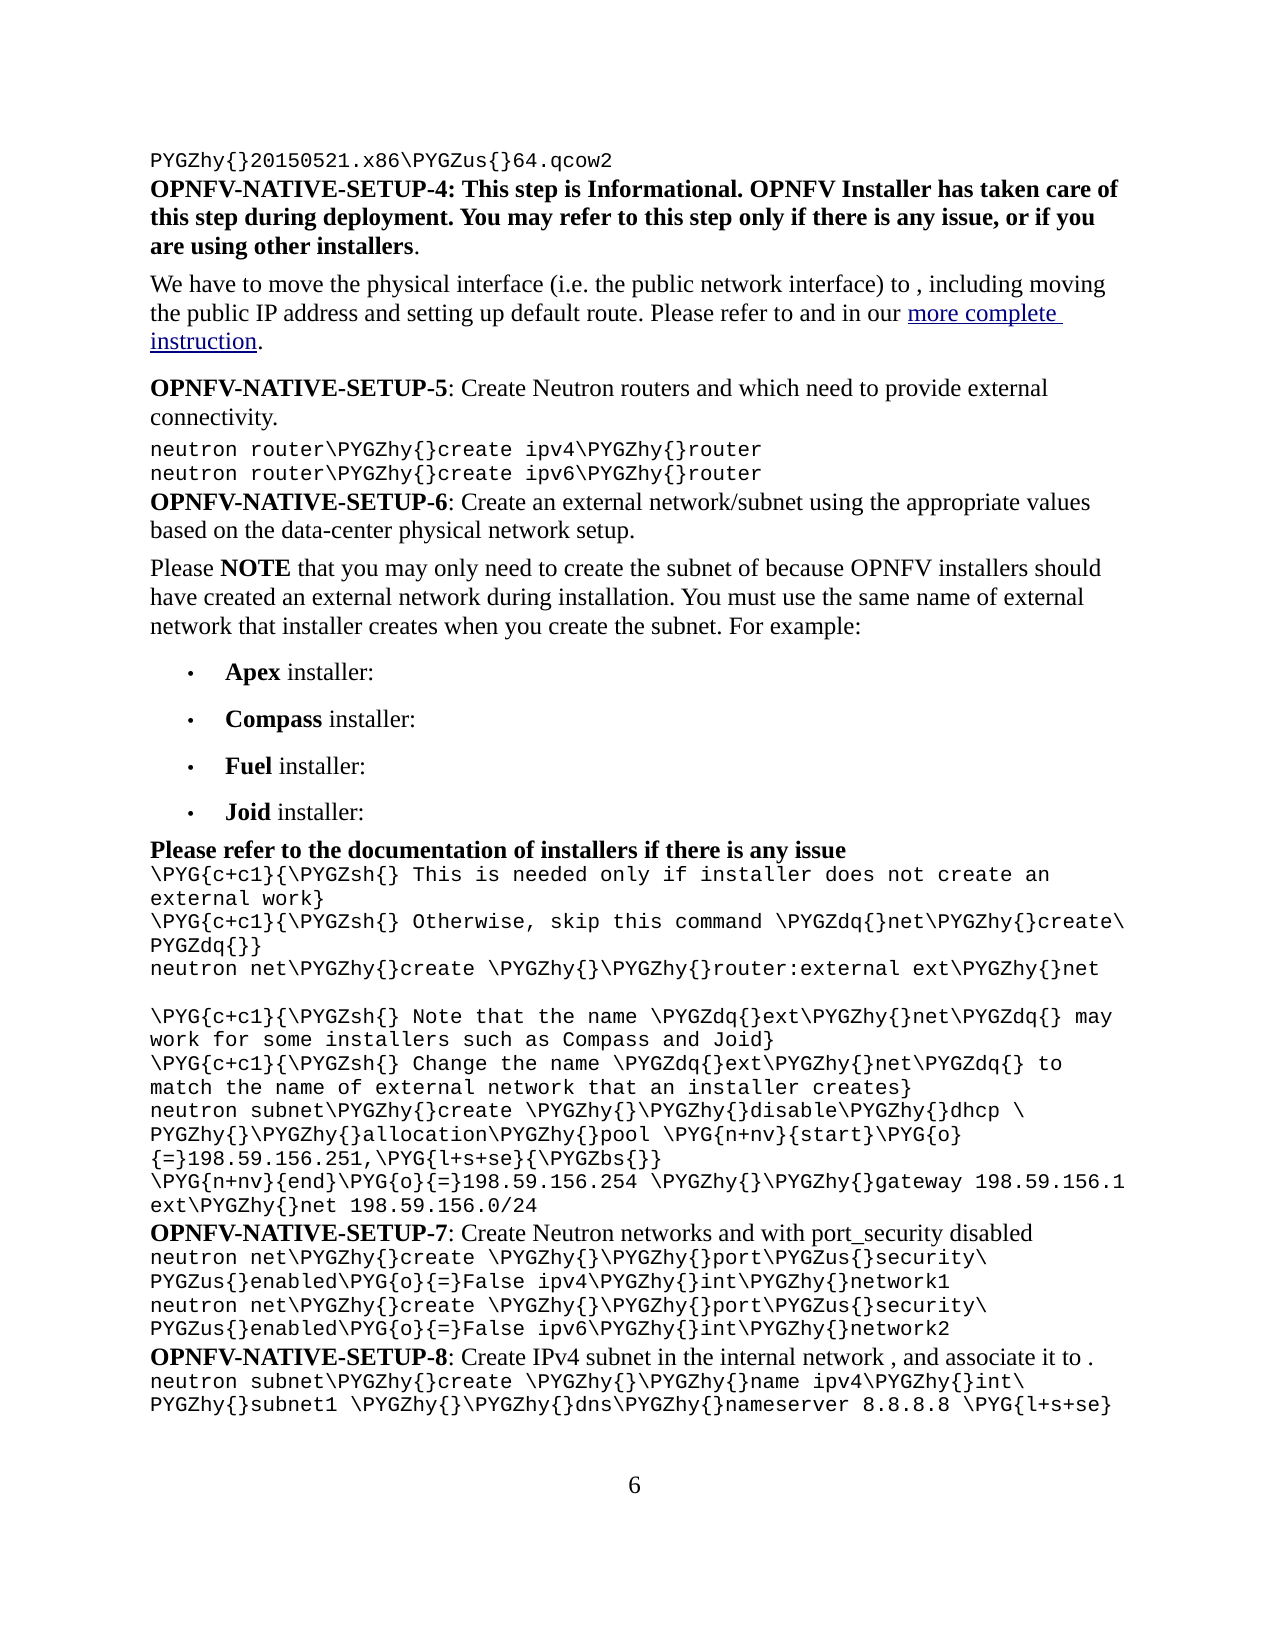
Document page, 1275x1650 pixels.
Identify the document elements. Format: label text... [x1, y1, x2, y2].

text neutron subnet\PYGZhy{}create \PYGZhy{}\PYGZhy{}name ipv4\PYGZhy{}int\PYGZhy{}subnet1 \PYGZhy{}\PYGZhy{}dns\PYGZhy{}nameserver 8.8.8.8 \PYG{l+s+se} [150, 1371, 1125, 1418]
text Please refer to the documentation of installers if there is any issue [150, 835, 1125, 864]
text OPNFV-NATIVE-SETUP-7: Create Neutron networks and with port_security disabled [150, 1218, 1125, 1247]
text \PYG{c+c1}{\PYGZsh{} This is needed only if installer does not create an external work} [150, 864, 1125, 911]
text neutron router\PYGZhy{}create ipv4\PYGZhy{}router [150, 439, 1125, 463]
text \PYG{c+c1}{\PYGZsh{} Otherwise, skip this command \PYGZdq{}net\PYGZhy{}create\PYGZdq{}} [150, 911, 1125, 958]
list Apex installer: [187, 657, 1125, 686]
list Joid installer: [187, 797, 1125, 826]
text \PYG{n+nv}{end}\PYG{o}{=}198.59.156.254 \PYGZhy{}\PYGZhy{}gateway 198.59.156.1 ext\PYGZhy{}net 198.59.156.0/24 [150, 1171, 1125, 1218]
text neutron net\PYGZhy{}create \PYGZhy{}\PYGZhy{}port\PYGZus{}security\PYGZus{}enabled\PYG{o}{=}False ipv4\PYGZhy{}int\PYGZhy{}network1 [150, 1247, 1125, 1294]
text \PYG{c+c1}{\PYGZsh{} Note that the name \PYGZdq{}ext\PYGZhy{}net\PYGZdq{} may work for some installers such as Compass and Joid} [150, 1006, 1125, 1053]
text neutron subnet\PYGZhy{}create \PYGZhy{}\PYGZhy{}disable\PYGZhy{}dhcp \PYGZhy{}\PYGZhy{}allocation\PYGZhy{}pool \PYG{n+nv}{start}\PYG{o}{=}198.59.156.251,\PYG{l+s+se}{\PYGZbs{}} [150, 1100, 1125, 1171]
text We have to move the physical interface (i.e. the public network interface) to , including moving the public IP address and setting up default route. Please refer to and in our more complete instruction. [150, 269, 1125, 355]
list Fuel installer: [187, 751, 1125, 779]
text PYGZhy{}20150521.x86\PYGZus{}64.qcow2 [150, 150, 1125, 174]
text OPNFV-NATIVE-SETUP-5: Create Neutron routers and which need to provide external connectivity. [150, 373, 1125, 431]
list Compass installer: [187, 704, 1125, 733]
text OPNFV-NATIVE-SETUP-4: This step is Informational. OPNFV Installer has taken care of this step during deployment. You may refer to this step only if there is any issue, or if you are using other installers. [150, 174, 1125, 260]
text neutron router\PYGZhy{}create ipv6\PYGZhy{}router [150, 463, 1125, 487]
text \PYG{c+c1}{\PYGZsh{} Change the name \PYGZdq{}ext\PYGZhy{}net\PYGZdq{} to match the name of external network that an installer creates} [150, 1053, 1125, 1100]
text OPNFV-NATIVE-SETUP-8: Create IPv4 subnet in the internal network , and associate it to . [150, 1342, 1125, 1371]
text neutron net\PYGZhy{}create \PYGZhy{}\PYGZhy{}port\PYGZus{}security\PYGZus{}enabled\PYG{o}{=}False ipv6\PYGZhy{}int\PYGZhy{}network2 [150, 1294, 1125, 1342]
text neutron net\PYGZhy{}create \PYGZhy{}\PYGZhy{}router:external ext\PYGZhy{}net [150, 958, 1125, 982]
text OPNFV-NATIVE-SETUP-6: Create an external network/subnet using the appropriate values based on the data-center physical network setup. [150, 487, 1125, 544]
text Please NOTE that you may only need to create the subnet of because OPNFV installers should have created an external network during installation. You must use the same name of external network that installer creates when you create the subnet. For example: [150, 553, 1125, 639]
